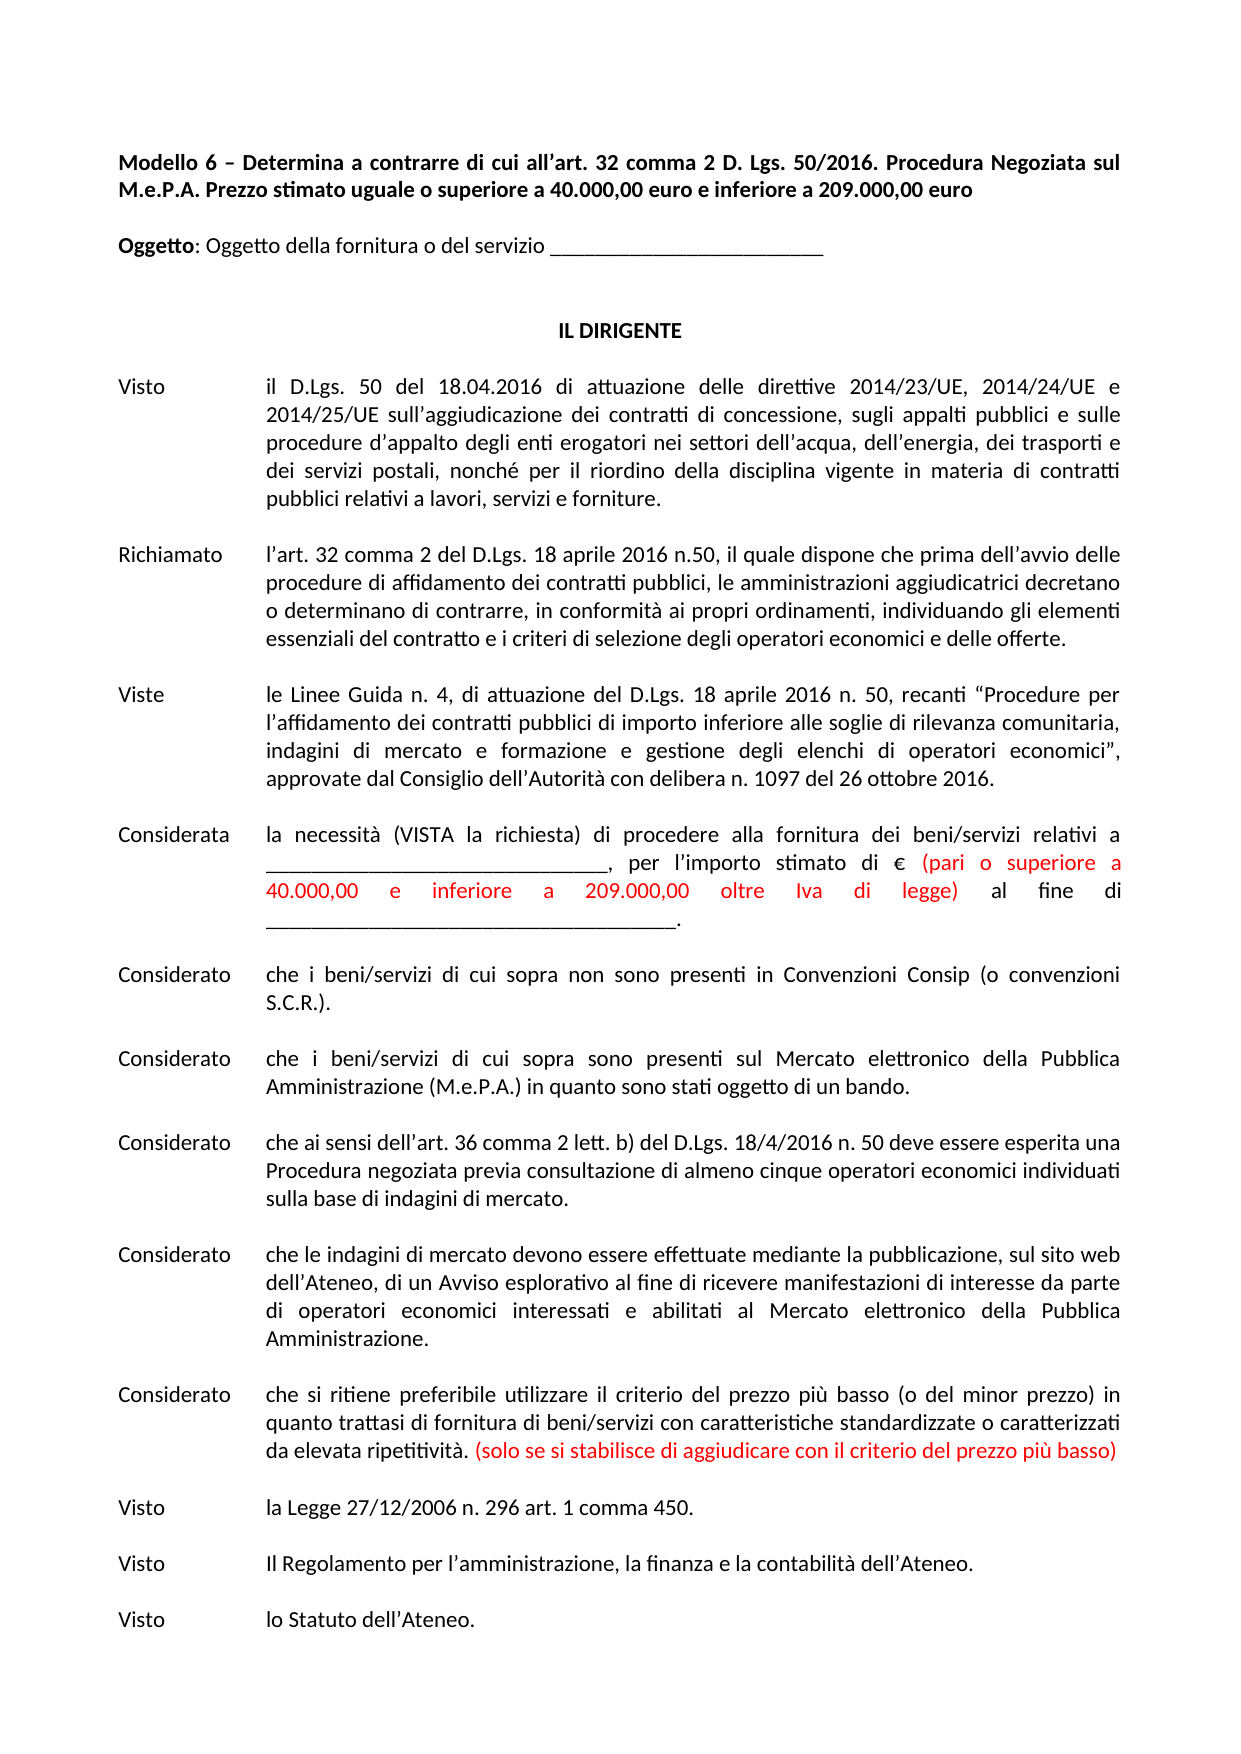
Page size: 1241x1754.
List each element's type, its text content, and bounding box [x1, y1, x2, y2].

text Considerato che si ritiene preferibile utilizzare il criterio del prezzo più basso (o del minor prezzo) in quanto trattasi di fornitura di beni/servizi con caratteristiche standardizzate o caratterizzati da elevata ripetitività. (solo se si stabilisce di aggiudicare con il criterio del prezzo più basso) [118, 1381, 1122, 1464]
text IL DIRIGENTE [118, 316, 1122, 344]
text Considerato che le indagini di mercato devono essere effettuate mediante la pubblicazione, sul sito web dell’Ateneo, di un Avviso esplorativo al fine di ricevere manifestazioni di interesse da parte di operatori economici interessati e abilitati al Mercato elettronico della Pubblica Amministrazione. [118, 1240, 1122, 1352]
text Visto il D.Lgs. 50 del 18.04.2016 di attuazione delle direttive 2014/23/UE, 2014/24/UE e 2014/25/UE sull’aggiudicazione dei contratti di concessione, sugli appalti pubblici e sulle procedure d’appalto degli enti erogatori nei settori dell’acqua, dell’energia, dei trasporti e dei servizi postali, nonché per il riordino della disciplina vigente in materia di contratti pubblici relativi a lavori, servizi e forniture. [118, 372, 1122, 512]
text Modello 6 – Determina a contrarre di cui all’art. 32 comma 2 D. Lgs. 50/2016. Procedura Negoziata sul M.e.P.A. Prezzo stimato uguale o superiore a 40.000,00 euro e inferiore a 209.000,00 euro [118, 148, 1122, 204]
text Considerato che i beni/servizi di cui sopra non sono presenti in Convenzioni Consip (o convenzioni S.C.R.). [118, 960, 1122, 1016]
text Considerata la necessità (VISTA la richiesta) di procedere alla fornitura dei beni/servizi relativi a ______________________________, per l’importo stimato di € (pari o superiore a 40.000,00 e inferiore a 209.000,00 oltre Iva di legge) al fine di ____________________________________. [118, 820, 1122, 932]
text Richiamato l’art. 32 comma 2 del D.Lgs. 18 aprile 2016 n.50, il quale dispone che prima dell’avvio delle procedure di affidamento dei contratti pubblici, le amministrazioni aggiudicatrici decretano o determinano di contrarre, in conformità ai propri ordinamenti, individuando gli elementi essenziali del contratto e i criteri di selezione degli operatori economici e delle offerte. [118, 540, 1122, 652]
text Considerato che ai sensi dell’art. 36 comma 2 lett. b) del D.Lgs. 18/4/2016 n. 50 deve essere esperita una Procedura negoziata previa consultazione di almeno cinque operatori economici individuati sulla base di indagini di mercato. [118, 1128, 1122, 1212]
text Visto Il Regolamento per l’amministrazione, la finanza e la contabilità dell’Ateneo. [118, 1549, 1122, 1577]
text Visto la Legge 27/12/2006 n. 296 art. 1 comma 450. [118, 1493, 1122, 1521]
text Considerato che i beni/servizi di cui sopra sono presenti sul Mercato elettronico della Pubblica Amministrazione (M.e.P.A.) in quanto sono stati oggetto di un bando. [118, 1044, 1122, 1100]
text Viste le Linee Guida n. 4, di attuazione del D.Lgs. 18 aprile 2016 n. 50, recanti “Procedure per l’affidamento dei contratti pubblici di importo inferiore alle soglie di rilevanza comunitaria, indagini di mercato e formazione e gestione degli elenchi di operatori economici”, approvate dal Consiglio dell’Autorità con delibera n. 1097 del 26 ottobre 2016. [118, 680, 1122, 792]
text Oggetto: Oggetto della fornitura o del servizio ________________________ [118, 232, 1122, 260]
text Visto lo Statuto dell’Ateneo. [118, 1605, 1122, 1633]
